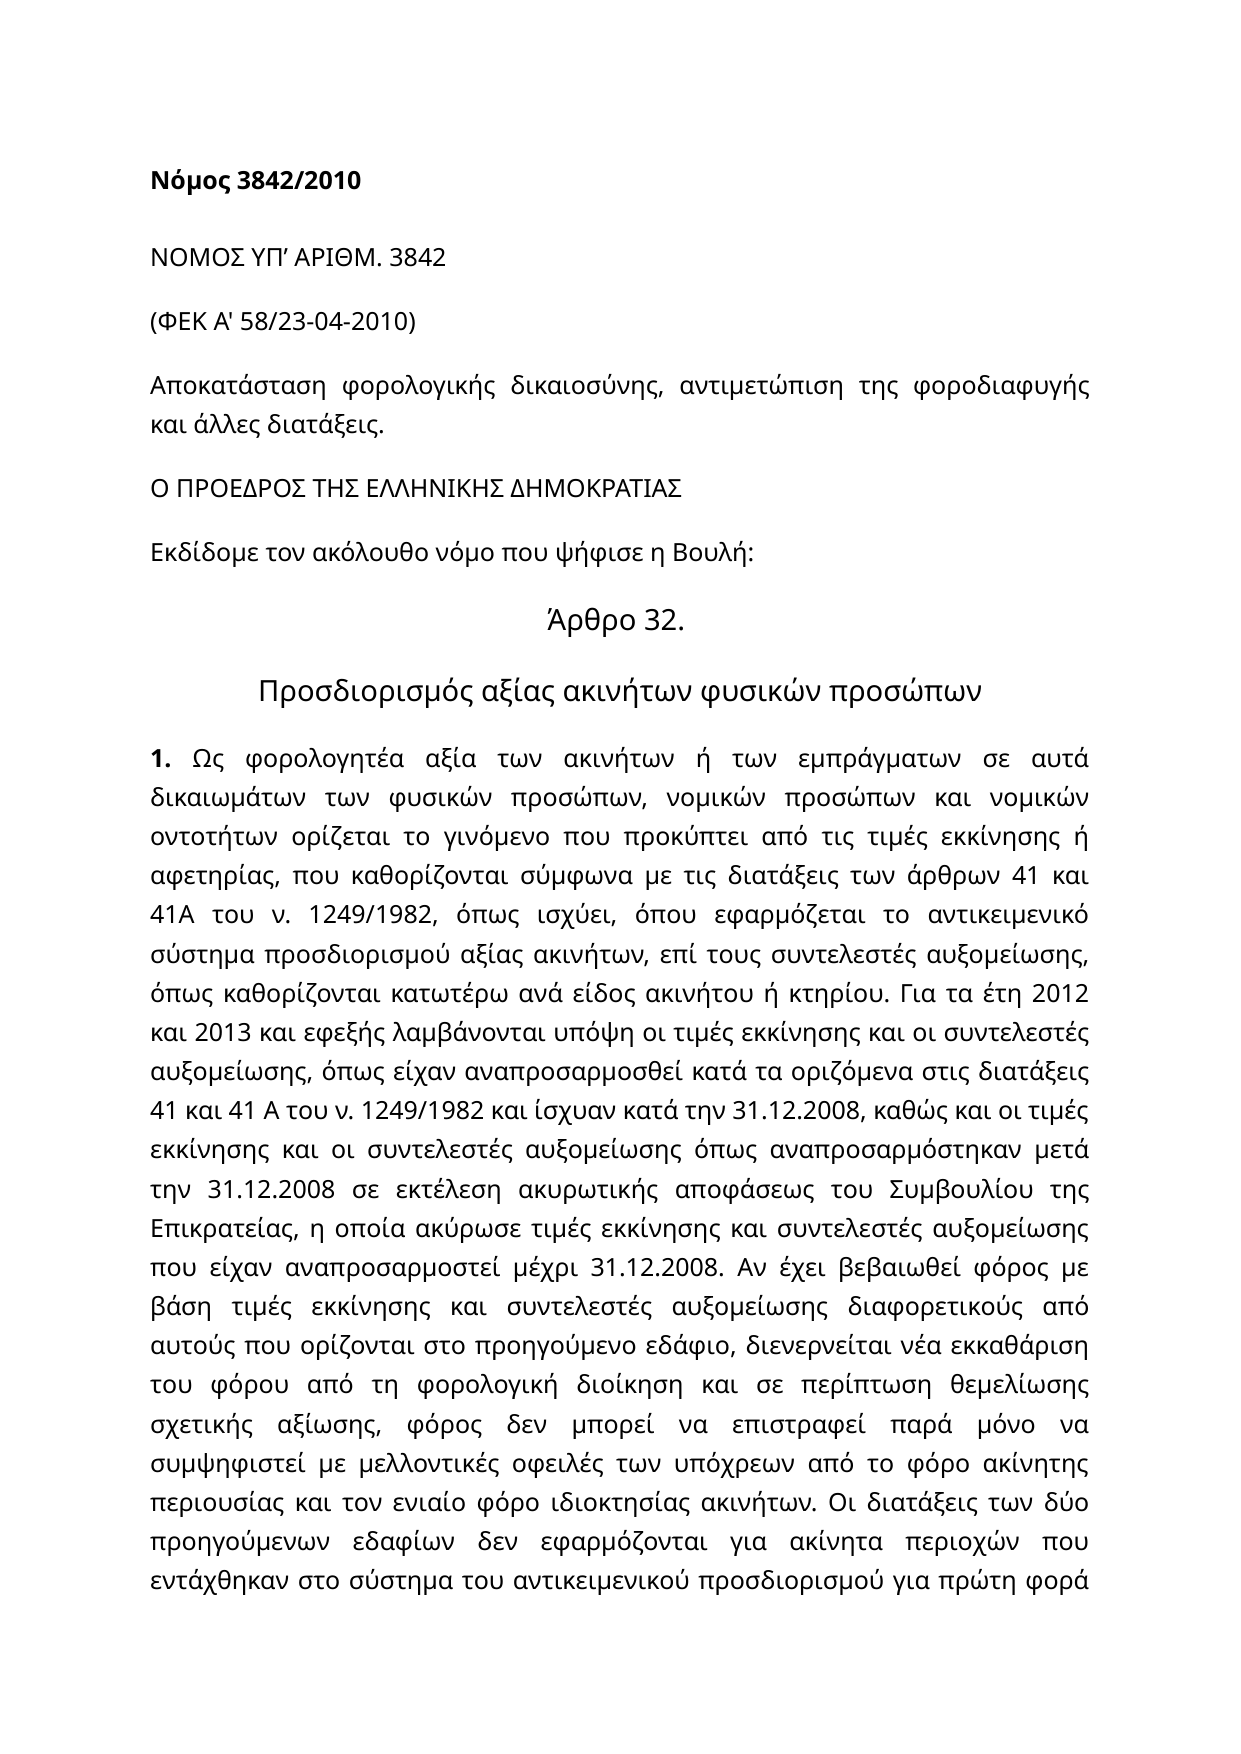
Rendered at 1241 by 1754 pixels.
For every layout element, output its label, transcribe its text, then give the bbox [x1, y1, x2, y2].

text ΝΟΜΟΣ ΥΠ’ ΑΡΙΘΜ. 3842 [150, 239, 1090, 273]
title Νόμος 3842/2010 [150, 162, 1090, 197]
text Ο ΠΡΟΕΔΡΟΣ ΤΗΣ ΕΛΛΗΝΙΚΗΣ ΔΗΜΟΚΡΑΤΙΑΣ [150, 471, 1090, 505]
text Αποκατάσταση φορολογικής δικαιοσύνης, αντιμετώπιση της φοροδιαφυγής και άλλες διατάξεις. [150, 367, 1090, 441]
text (ΦΕΚ Α' 58/23-04-2010) [150, 303, 1090, 337]
subtitle Προσδιορισμός αξίας ακινήτων φυσικών προσώπων [150, 670, 1090, 709]
subtitle Άρθρο 32. [150, 599, 1090, 639]
text Εκδίδομε τον ακόλουθο νόμο που ψήφισε η Βουλή: [150, 535, 1090, 569]
text 1. Ως φορολογητέα αξία των ακινήτων ή των εμπράγματων σε αυτά δικαιωμάτων των φυσικών προσώπων, νομικών προσώπων και νομικών οντοτήτων ορίζεται το γινόμενο που προκύπτει από τις τιμές εκκίνησης ή αφετηρίας, που καθορίζονται σύμφωνα με τις διατάξεις των άρθρων 41 και 41Α του ν. 1249/1982, όπως ισχύει, όπου εφαρμόζεται το αντικειμενικό σύστημα προσδιορισμού αξίας ακινήτων, επί τους συντελεστές αυξομείωσης, όπως καθορίζονται κατωτέρω ανά είδος ακινήτου ή κτηρίου. Για τα έτη 2012 και 2013 και εφεξής λαμβάνονται υπόψη οι τιμές εκκίνησης και οι συντελεστές αυξομείωσης, όπως είχαν αναπροσαρμοσθεί κατά τα οριζόμενα στις διατάξεις 41 και 41 Α του ν. 1249/1982 και ίσχυαν κατά την 31.12.2008, καθώς και οι τιμές εκκίνησης και οι συντελεστές αυξομείωσης όπως αναπροσαρμόστηκαν μετά την 31.12.2008 σε εκτέλεση ακυρωτικής αποφάσεως του Συμβουλίου της Επικρατείας, η οποία ακύρωσε τιμές εκκίνησης και συντελεστές αυξομείωσης που είχαν αναπροσαρμοστεί μέχρι 31.12.2008. Αν έχει βεβαιωθεί φόρος με βάση τιμές εκκίνησης και συντελεστές αυξομείωσης διαφορετικούς από αυτούς που ορίζονται στο προηγούμενο εδάφιο, διενερνείται νέα εκκαθάριση του φόρου από τη φορολογική διοίκηση και σε περίπτωση θεμελίωσης σχετικής αξίωσης, φόρος δεν μπορεί να επιστραφεί παρά μόνο να συμψηφιστεί με μελλοντικές οφειλές των υπόχρεων από το φόρο ακίνητης περιουσίας και τον ενιαίο φόρο ιδιοκτησίας ακινήτων. Οι διατάξεις των δύο προηγούμενων εδαφίων δεν εφαρμόζονται για ακίνητα περιοχών που εντάχθηκαν στο σύστημα του αντικειμενικού προσδιορισμού για πρώτη φορά [150, 740, 1090, 1597]
